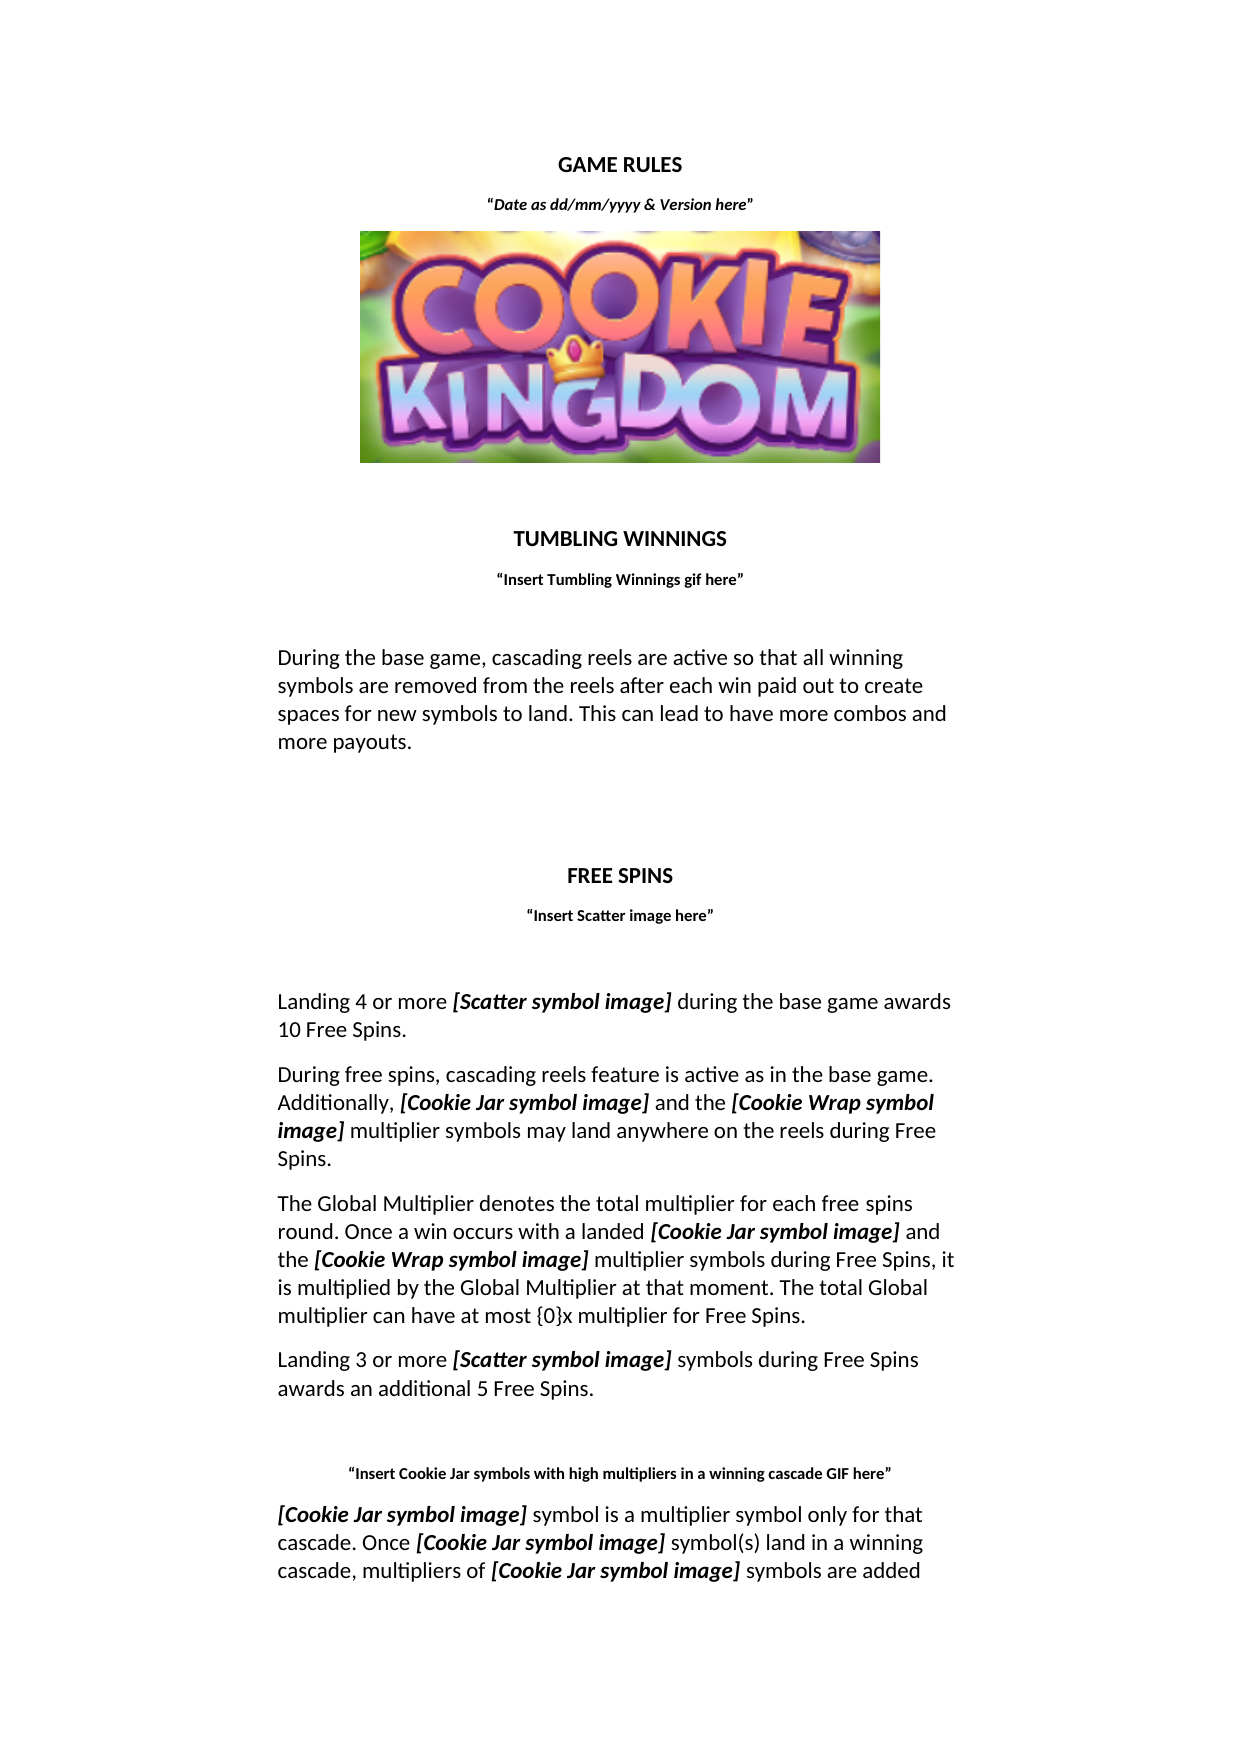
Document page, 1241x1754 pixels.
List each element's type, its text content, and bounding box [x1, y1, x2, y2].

text During free spins, cascading reels feature is active as in the base game. Additionally, [Cookie Jar symbol image] and the [Cookie Wrap symbol image] multiplier symbols may land anywhere on the reels during Free Spins. [277, 1060, 963, 1172]
text Landing 3 or more [Scatter symbol image] symbols during Free Spins awards an additional 5 Free Spins. [277, 1346, 963, 1402]
text Landing 4 or more [Scatter symbol image] during the base game awards 10 Free Spins. [277, 987, 963, 1043]
text During the base game, cascading reels are active so that all winning symbols are removed from the reels after each win paid out to create spaces for new symbols to land. This can lead to have more combos and more payouts. [277, 643, 963, 755]
text “Insert Scatter image here” [277, 906, 963, 926]
text “Insert Cookie Jar symbols with high multipliers in a winning cascade GIF here” [277, 1463, 963, 1483]
text [Cookie Jar symbol image] symbol is a multiplier symbol only for that cascade. Once [Cookie Jar symbol image] symbol(s) land in a winning cascade, multipliers of [Cookie Jar symbol image] symbols are added [277, 1500, 963, 1584]
text TUMBLING WINNINGS [277, 524, 963, 552]
text “Date as dd/mm/yyyy & Version here” [277, 195, 963, 215]
text FREE SPINS [277, 861, 963, 889]
text GAME RULES [277, 150, 963, 178]
text The Global Multiplier denotes the total multiplier for each free spins round. Once a win occurs with a landed [Cookie Jar symbol image] and the [Cookie Wrap symbol image] multiplier symbols during Free Spins, it is multiplied by the Global Multiplier at that moment. The total Global multiplier can have at most {0}x multiplier for Free Spins. [277, 1189, 963, 1329]
text “Insert Tumbling Winnings gif here” [277, 569, 963, 589]
